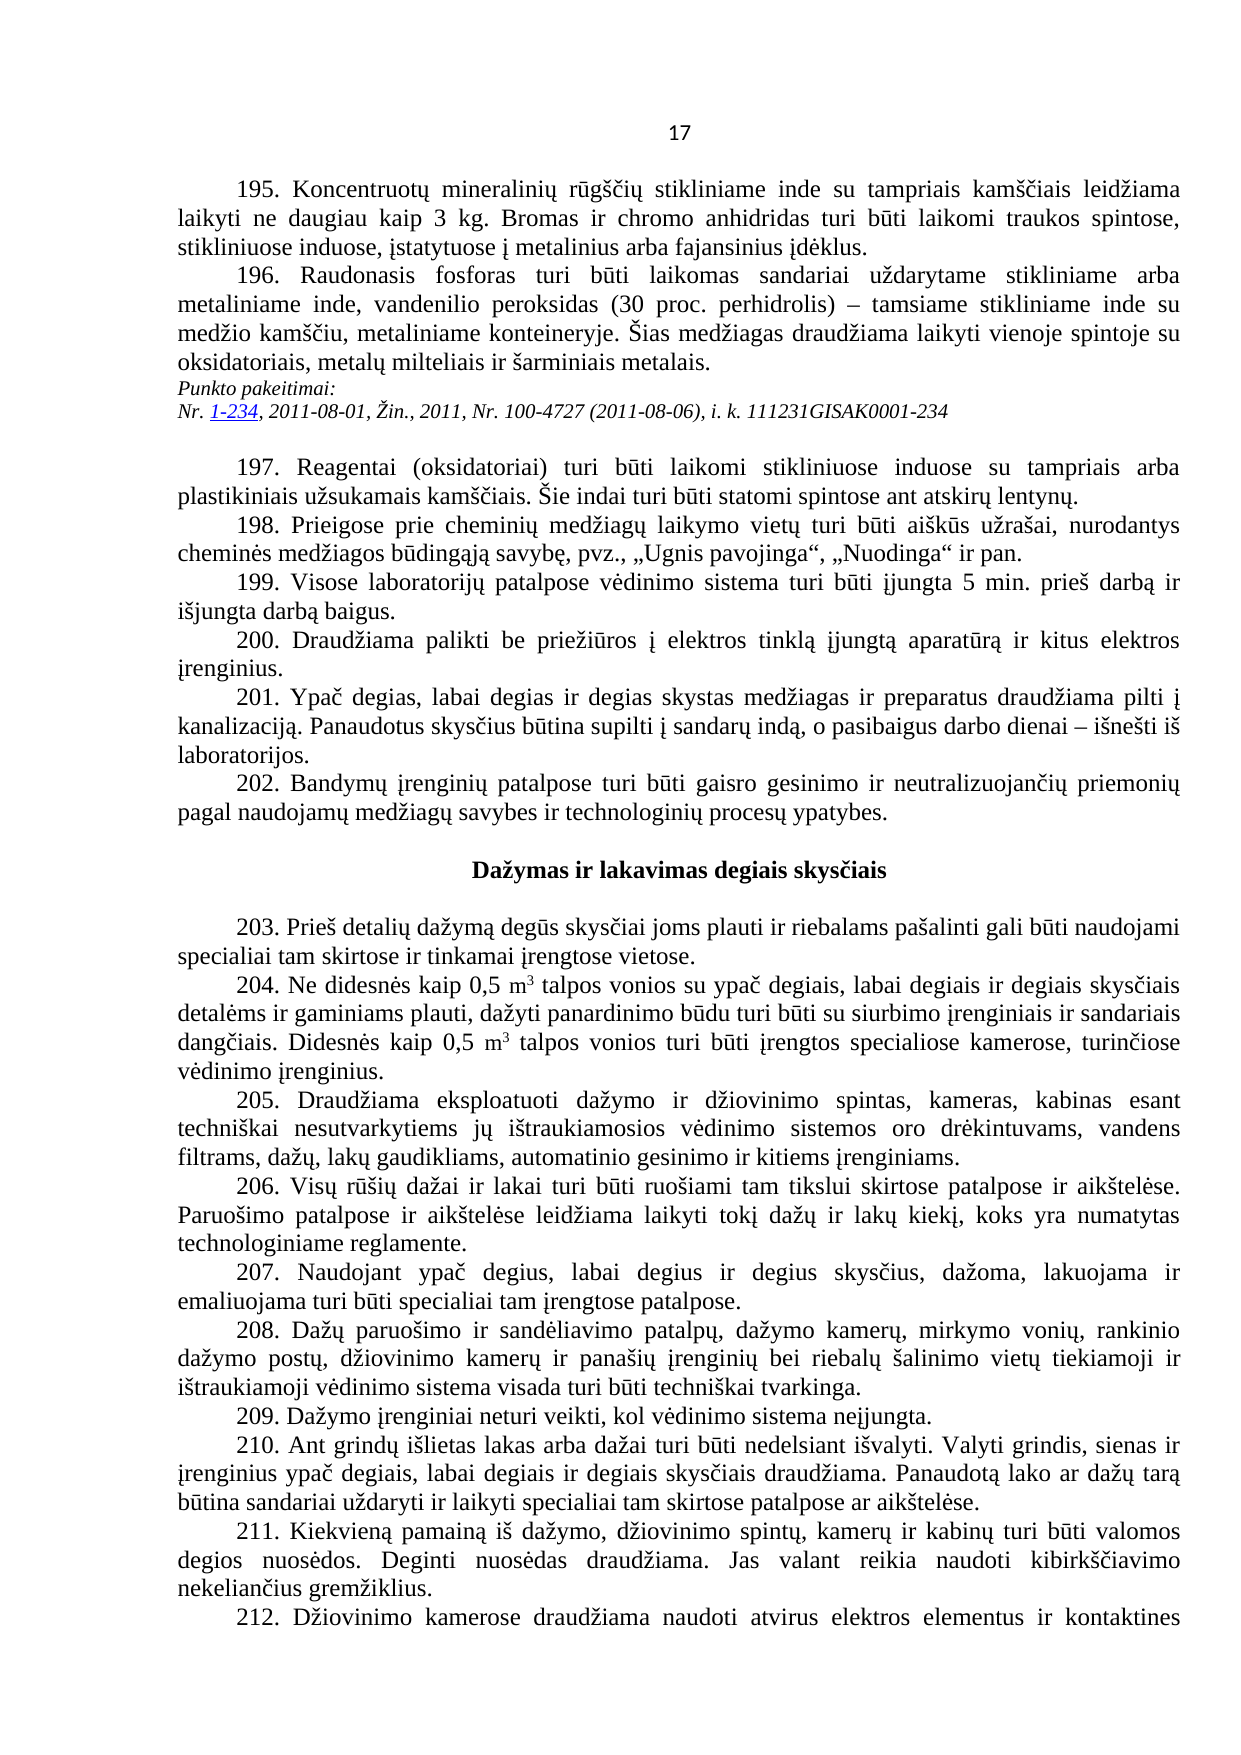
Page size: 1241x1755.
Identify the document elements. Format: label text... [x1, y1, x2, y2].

text 206. Visų rūšių dažai ir lakai turi būti ruošiami tam tikslui skirtose patalpose ir aikštelėse. Paruošimo patalpose ir aikštelėse leidžiama laikyti tokį dažų ir lakų kiekį, koks yra numatytas technologiniame reglamente. [177, 1171, 1181, 1257]
text 202. Bandymų įrenginių patalpose turi būti gaisro gesinimo ir neutralizuojančių priemonių pagal naudojamų medžiagų savybes ir technologinių procesų ypatybes. [177, 768, 1181, 826]
text 211. Kiekvieną pamainą iš dažymo, džiovinimo spintų, kamerų ir kabinų turi būti valomos degios nuosėdos. Deginti nuosėdas draudžiama. Jas valant reikia naudoti kibirkščiavimo nekeliančius gremžiklius. [177, 1516, 1181, 1602]
text 198. Prieigose prie cheminių medžiagų laikymo vietų turi būti aiškūs užrašai, nurodantys cheminės medžiagos būdingąją savybę, pvz., „Ugnis pavojinga“, „Nuodinga“ ir pan. [177, 510, 1181, 567]
text Dažymas ir lakavimas degiais skysčiais [177, 855, 1181, 883]
text 209. Dažymo įrenginiai neturi veikti, kol vėdinimo sistema neįjungta. [177, 1401, 1181, 1430]
text 200. Draudžiama palikti be priežiūros į elektros tinklą įjungtą aparatūrą ir kitus elektros įrenginius. [177, 625, 1181, 682]
text 204. Ne didesnės kaip 0,5 m3 talpos vonios su ypač degiais, labai degiais ir degiais skysčiais detalėms ir gaminiams plauti, dažyti panardinimo būdu turi būti su siurbimo įrenginiais ir sandariais dangčiais. Didesnės kaip 0,5 m3 talpos vonios turi būti įrengtos specialiose kamerose, turinčiose vėdinimo įrenginius. [177, 970, 1181, 1085]
text 199. Visose laboratorijų patalpose vėdinimo sistema turi būti įjungta 5 min. prieš darbą ir išjungta darbą baigus. [177, 567, 1181, 625]
text Punkto pakeitimai: [177, 375, 1181, 399]
text 212. Džiovinimo kamerose draudžiama naudoti atvirus elektros elementus ir kontaktines [177, 1602, 1181, 1631]
text 207. Naudojant ypač degius, labai degius ir degius skysčius, dažoma, lakuojama ir emaliuojama turi būti specialiai tam įrengtose patalpose. [177, 1257, 1181, 1315]
text 201. Ypač degias, labai degias ir degias skystas medžiagas ir preparatus draudžiama pilti į kanalizaciją. Panaudotus skysčius būtina supilti į sandarų indą, o pasibaigus darbo dienai – išnešti iš laboratorijos. [177, 682, 1181, 768]
text 208. Dažų paruošimo ir sandėliavimo patalpų, dažymo kamerų, mirkymo vonių, rankinio dažymo postų, džiovinimo kamerų ir panašių įrenginių bei riebalų šalinimo vietų tiekiamoji ir ištraukiamoji vėdinimo sistema visada turi būti techniškai tvarkinga. [177, 1315, 1181, 1401]
text Nr. 1-234, 2011-08-01, Žin., 2011, Nr. 100-4727 (2011-08-06), i. k. 111231GISAK0001-234 [177, 399, 1181, 423]
text 195. Koncentruotų mineralinių rūgščių stikliniame inde su tampriais kamščiais leidžiama laikyti ne daugiau kaip 3 kg. Bromas ir chromo anhidridas turi būti laikomi traukos spintose, stikliniuose induose, įstatytuose į metalinius arba fajansinius įdėklus. [177, 174, 1181, 260]
text 205. Draudžiama eksploatuoti dažymo ir džiovinimo spintas, kameras, kabinas esant techniškai nesutvarkytiems jų ištraukiamosios vėdinimo sistemos oro drėkintuvams, vandens filtrams, dažų, lakų gaudikliams, automatinio gesinimo ir kitiems įrenginiams. [177, 1085, 1181, 1171]
text 196. Raudonasis fosforas turi būti laikomas sandariai uždarytame stikliniame arba metaliniame inde, vandenilio peroksidas (30 proc. perhidrolis) – tamsiame stikliniame inde su medžio kamščiu, metaliniame konteineryje. Šias medžiagas draudžiama laikyti vienoje spintoje su oksidatoriais, metalų milteliais ir šarminiais metalais. [177, 260, 1181, 375]
text 210. Ant grindų išlietas lakas arba dažai turi būti nedelsiant išvalyti. Valyti grindis, sienas ir įrenginius ypač degiais, labai degiais ir degiais skysčiais draudžiama. Panaudotą lako ar dažų tarą būtina sandariai uždaryti ir laikyti specialiai tam skirtose patalpose ar aikštelėse. [177, 1430, 1181, 1516]
text 197. Reagentai (oksidatoriai) turi būti laikomi stikliniuose induose su tampriais arba plastikiniais užsukamais kamščiais. Šie indai turi būti statomi spintose ant atskirų lentynų. [177, 452, 1181, 510]
text 203. Prieš detalių dažymą degūs skysčiai joms plauti ir riebalams pašalinti gali būti naudojami specialiai tam skirtose ir tinkamai įrengtose vietose. [177, 912, 1181, 970]
